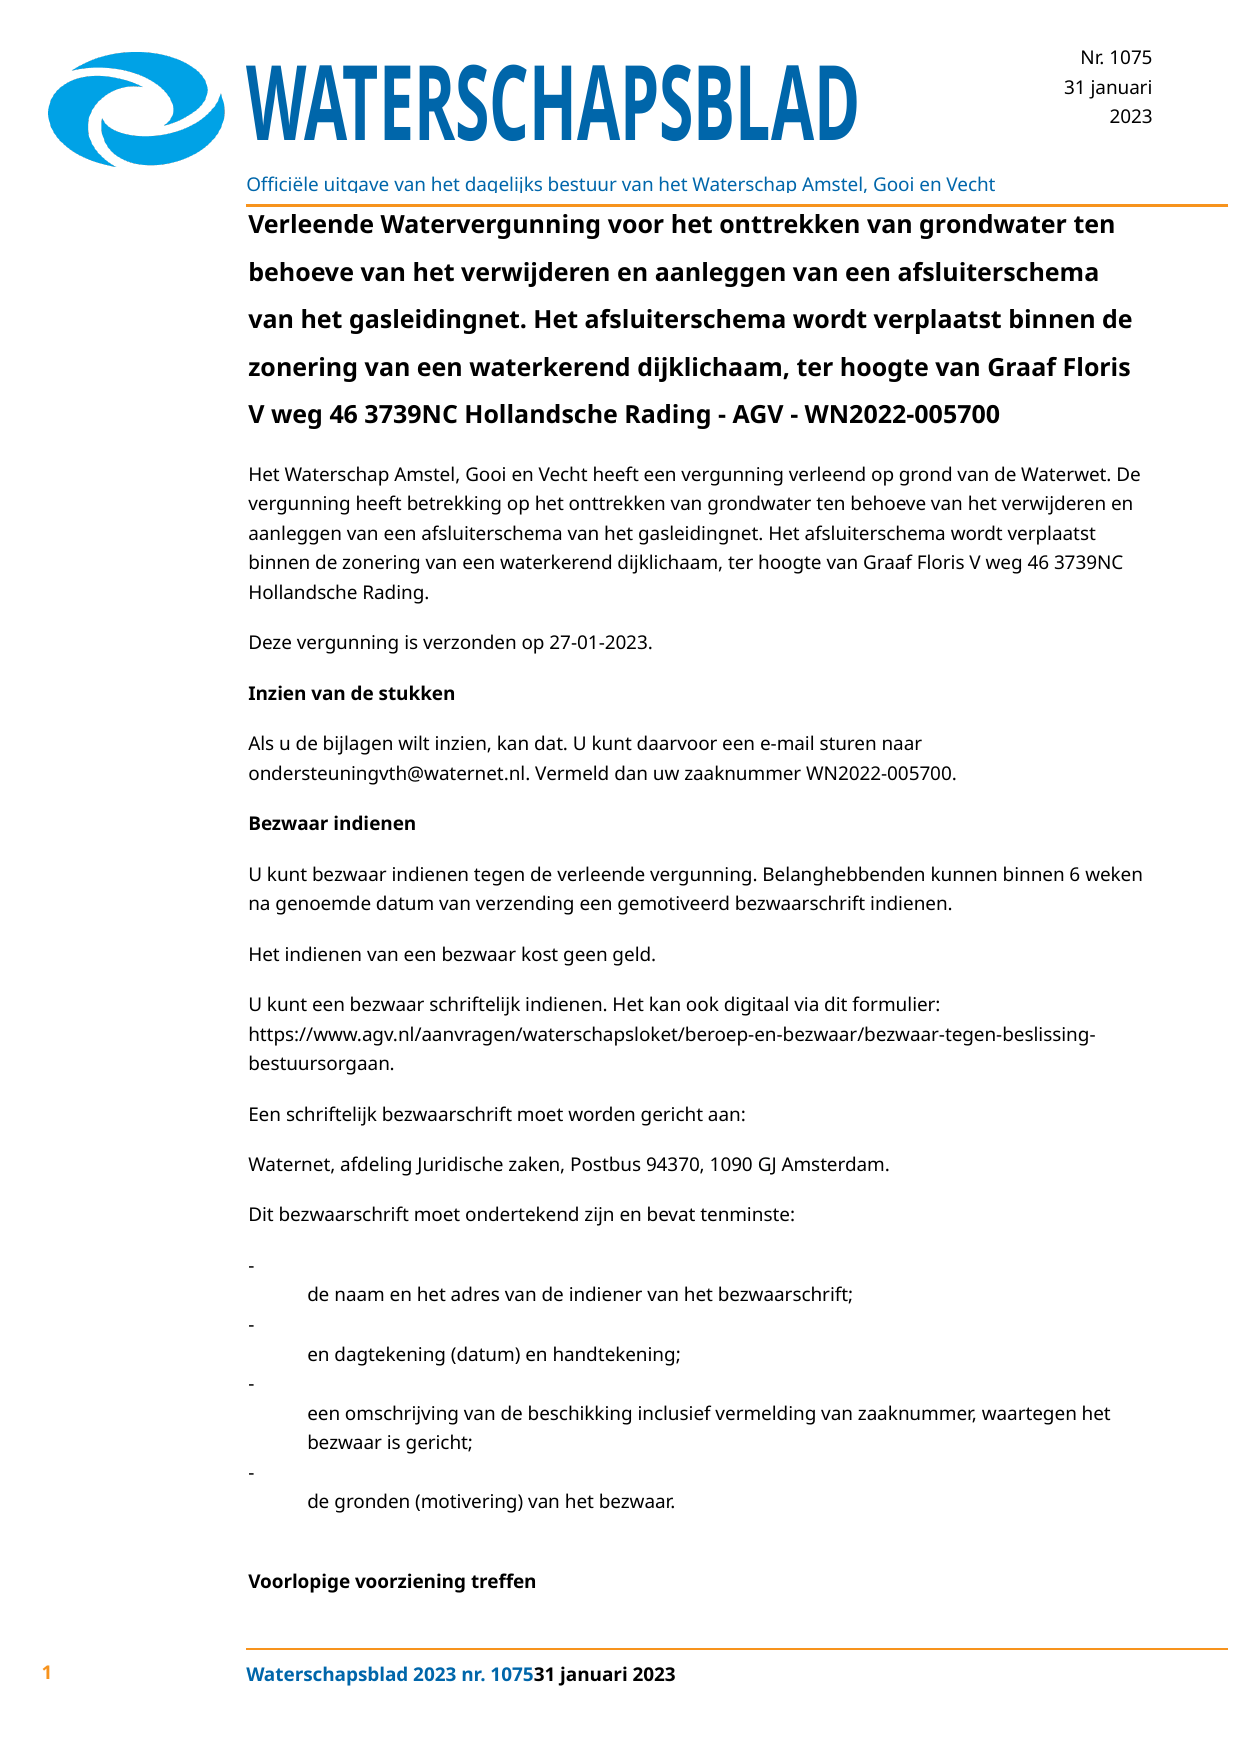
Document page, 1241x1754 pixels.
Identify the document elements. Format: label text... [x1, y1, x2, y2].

text Het Waterschap Amstel, Gooi en Vecht heeft een vergunning verleend op grond van de Waterwet. De vergunning heeft betrekking op het onttrekken van grondwater ten behoeve van het verwijderen en aanleggen van een afsluiterschema van het gasleidingnet. Het afsluiterschema wordt verplaatst binnen de zonering van een waterkerend dijklichaam, ter hoogte van Graaf Floris V weg 46 3739NC Hollandsche Rading. [248, 461, 1152, 605]
text Waternet, afdeling Juridische zaken, Postbus 94370, 1090 GJ Amsterdam. [248, 1151, 1152, 1177]
list en dagtekening (datum) en handtekening; [248, 1341, 1152, 1366]
list een omschrijving van de beschikking inclusief vermelding van zaaknummer, waartegen het bezwaar is gericht; [248, 1400, 1152, 1455]
text Het indienen van een bezwaar kost geen geld. [248, 941, 1152, 966]
list de naam en het adres van de indiener van het bezwaarschrift; [248, 1282, 1152, 1307]
text Als u de bijlagen wilt inzien, kan dat. U kunt daarvoor een e-mail sturen naar ondersteuningvth@waternet.nl. Vermeld dan uw zaaknummer WN2022-005700. [248, 730, 1152, 786]
text Voorlopige voorziening treffen [248, 1569, 1152, 1594]
text Bezwaar indienen [248, 810, 1152, 836]
text Verleende Watervergunning voor het onttrekken van grondwater ten behoeve van het verwijderen en aanleggen van een afsluiterschema van het gasleidingnet. Het afsluiterschema wordt verplaatst binnen de zonering van een waterkerend dijklichaam, ter hoogte van Graaf Floris V weg 46 3739NC Hollandsche Rading - AGV - WN2022-005700 [248, 207, 1152, 431]
text U kunt een bezwaar schriftelijk indienen. Het kan ook digitaal via dit formulier: https://www.agv.nl/aanvragen/waterschapsloket/beroep-en-bezwaar/bezwaar-tegen-beslissing-bestuursorgaan. [248, 991, 1152, 1076]
list de gronden (motivering) van het bezwaar. [248, 1489, 1152, 1514]
text Een schriftelijk bezwaarschrift moet worden gericht aan: [248, 1101, 1152, 1126]
text Dit bezwaarschrift moet ondertekend zijn en bevat tenminste: [248, 1202, 1152, 1227]
picture [41, 47, 231, 172]
text U kunt bezwaar indienen tegen de verleende vergunning. Belanghebbenden kunnen binnen 6 weken na genoemde datum van verzending een gemotiveerd bezwaarschrift indienen. [248, 861, 1152, 916]
text Inzien van de stukken [248, 680, 1152, 706]
text Deze vergunning is verzonden op 27-01-2023. [248, 629, 1152, 655]
